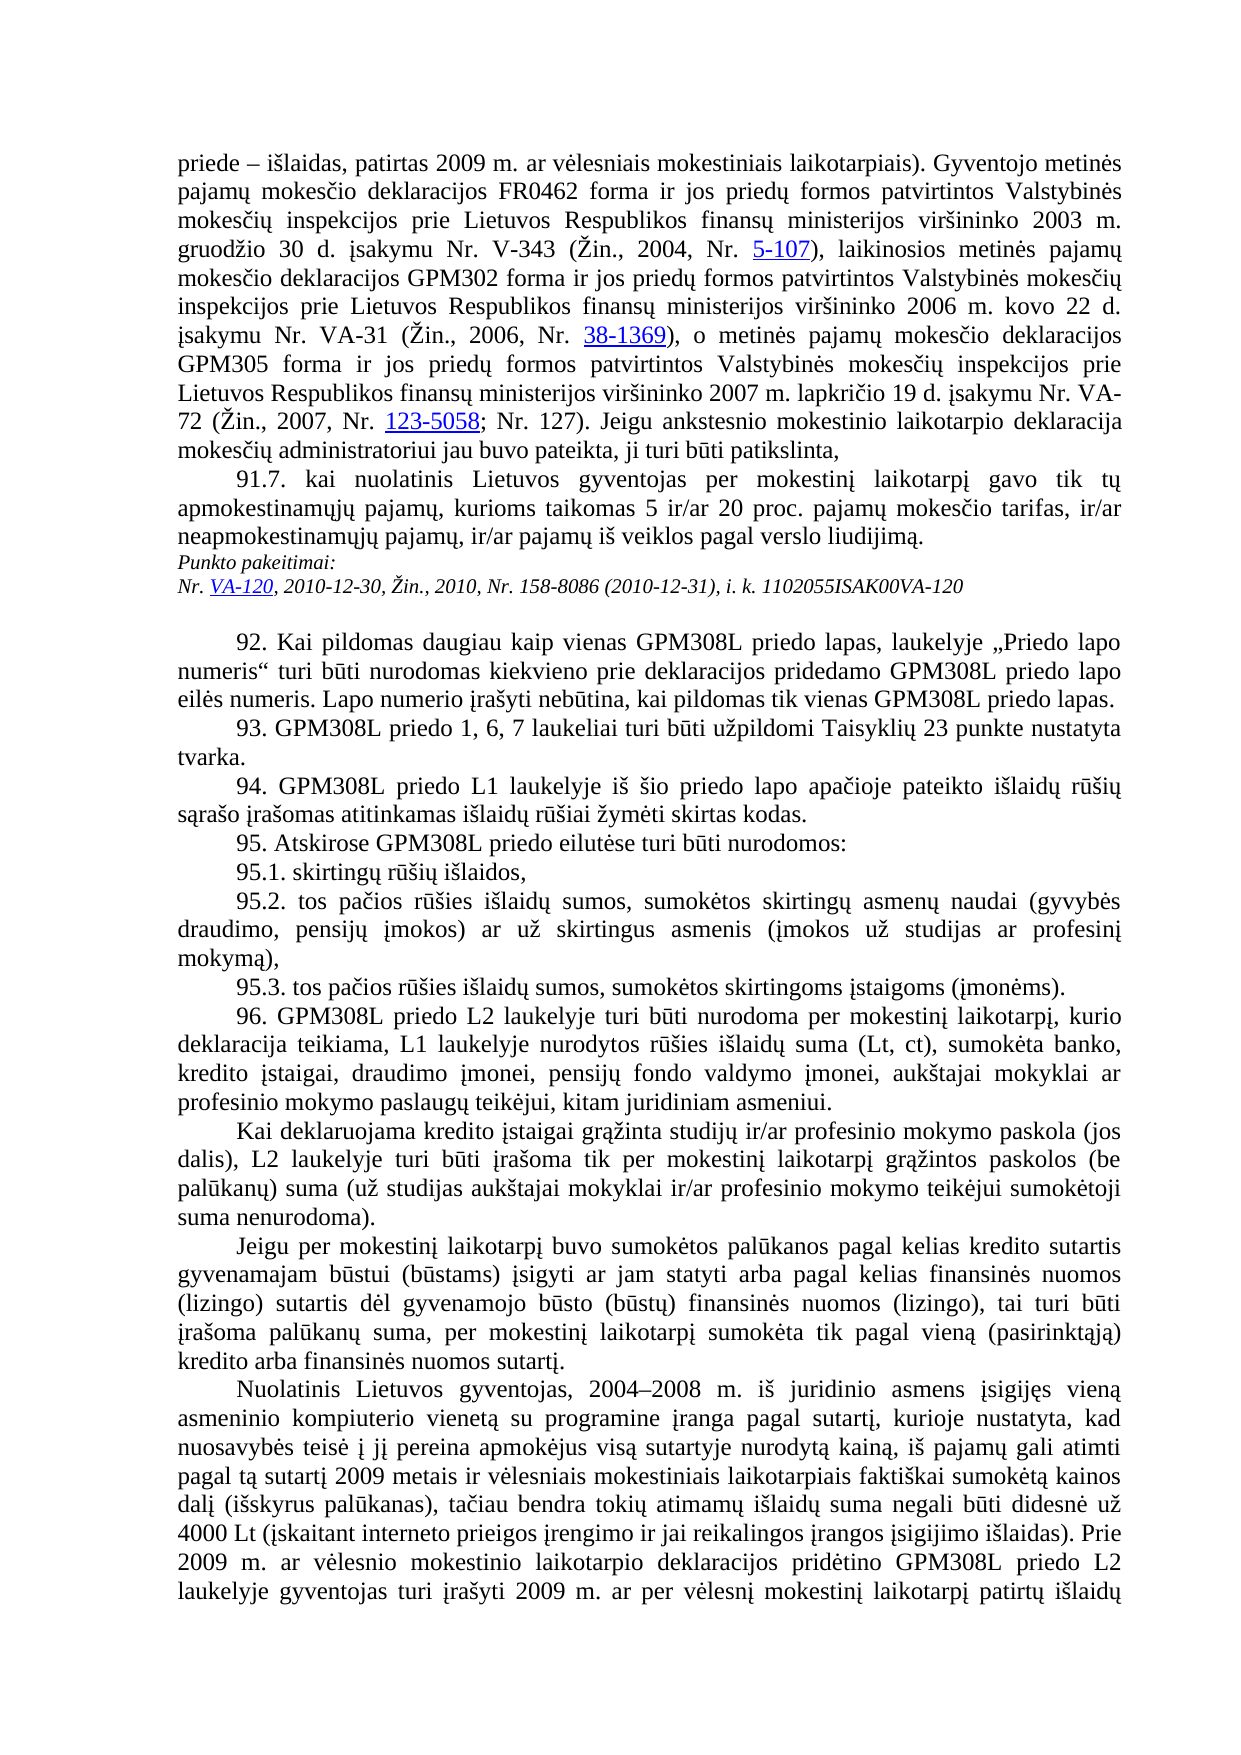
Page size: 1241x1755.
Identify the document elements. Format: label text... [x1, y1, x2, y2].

text 91.7. kai nuolatinis Lietuvos gyventojas per mokestinį laikotarpį gavo tik tų apmokestinamųjų pajamų, kurioms taikomas 5 ir/ar 20 proc. pajamų mokesčio tarifas, ir/ar neapmokestinamųjų pajamų, ir/ar pajamų iš veiklos pagal verslo liudijimą. [177, 464, 1122, 550]
text priede – išlaidas, patirtas 2009 m. ar vėlesniais mokestiniais laikotarpiais). Gyventojo metinės pajamų mokesčio deklaracijos FR0462 forma ir jos priedų formos patvirtintos Valstybinės mokesčių inspekcijos prie Lietuvos Respublikos finansų ministerijos viršininko 2003 m. gruodžio 30 d. įsakymu Nr. V-343 (Žin., 2004, Nr. 5-107), laikinosios metinės pajamų mokesčio deklaracijos GPM302 forma ir jos priedų formos patvirtintos Valstybinės mokesčių inspekcijos prie Lietuvos Respublikos finansų ministerijos viršininko 2006 m. kovo 22 d. įsakymu Nr. VA-31 (Žin., 2006, Nr. 38-1369), o metinės pajamų mokesčio deklaracijos GPM305 forma ir jos priedų formos patvirtintos Valstybinės mokesčių inspekcijos prie Lietuvos Respublikos finansų ministerijos viršininko 2007 m. lapkričio 19 d. įsakymu Nr. VA-72 (Žin., 2007, Nr. 123-5058; Nr. 127). Jeigu ankstesnio mokestinio laikotarpio deklaracija mokesčių administratoriui jau buvo pateikta, ji turi būti patikslinta, [177, 148, 1122, 464]
text 94. GPM308L priedo L1 laukelyje iš šio priedo lapo apačioje pateikto išlaidų rūšių sąrašo įrašomas atitinkamas išlaidų rūšiai žymėti skirtas kodas. [177, 771, 1122, 828]
text Nr. VA-120, 2010-12-30, Žin., 2010, Nr. 158-8086 (2010-12-31), i. k. 1102055ISAK00VA-120 [177, 574, 1122, 598]
text Punkto pakeitimai: [177, 550, 1122, 574]
text 95.1. skirtingų rūšių išlaidos, [177, 857, 1122, 886]
text Jeigu per mokestinį laikotarpį buvo sumokėtos palūkanos pagal kelias kredito sutartis gyvenamajam būstui (būstams) įsigyti ar jam statyti arba pagal kelias finansinės nuomos (lizingo) sutartis dėl gyvenamojo būsto (būstų) finansinės nuomos (lizingo), tai turi būti įrašoma palūkanų suma, per mokestinį laikotarpį sumokėta tik pagal vieną (pasirinktąją) kredito arba finansinės nuomos sutartį. [177, 1231, 1122, 1374]
text 92. Kai pildomas daugiau kaip vienas GPM308L priedo lapas, laukelyje „Priedo lapo numeris“ turi būti nurodomas kiekvieno prie deklaracijos pridedamo GPM308L priedo lapo eilės numeris. Lapo numerio įrašyti nebūtina, kai pildomas tik vienas GPM308L priedo lapas. [177, 627, 1122, 713]
text Kai deklaruojama kredito įstaigai grąžinta studijų ir/ar profesinio mokymo paskola (jos dalis), L2 laukelyje turi būti įrašoma tik per mokestinį laikotarpį grąžintos paskolos (be palūkanų) suma (už studijas aukštajai mokyklai ir/ar profesinio mokymo teikėjui sumokėtoji suma nenurodoma). [177, 1116, 1122, 1231]
text Nuolatinis Lietuvos gyventojas, 2004–2008 m. iš juridinio asmens įsigijęs vieną asmeninio kompiuterio vienetą su programine įranga pagal sutartį, kurioje nustatyta, kad nuosavybės teisė į jį pereina apmokėjus visą sutartyje nurodytą kainą, iš pajamų gali atimti pagal tą sutartį 2009 metais ir vėlesniais mokestiniais laikotarpiais faktiškai sumokėtą kainos dalį (išskyrus palūkanas), tačiau bendra tokių atimamų išlaidų suma negali būti didesnė už 4000 Lt (įskaitant interneto prieigos įrengimo ir jai reikalingos įrangos įsigijimo išlaidas). Prie 2009 m. ar vėlesnio mokestinio laikotarpio deklaracijos pridėtino GPM308L priedo L2 laukelyje gyventojas turi įrašyti 2009 m. ar per vėlesnį mokestinį laikotarpį patirtų išlaidų [177, 1374, 1122, 1604]
text 95.2. tos pačios rūšies išlaidų sumos, sumokėtos skirtingų asmenų naudai (gyvybės draudimo, pensijų įmokos) ar už skirtingus asmenis (įmokos už studijas ar profesinį mokymą), [177, 886, 1122, 972]
text 95.3. tos pačios rūšies išlaidų sumos, sumokėtos skirtingoms įstaigoms (įmonėms). [177, 972, 1122, 1001]
text 93. GPM308L priedo 1, 6, 7 laukeliai turi būti užpildomi Taisyklių 23 punkte nustatyta tvarka. [177, 713, 1122, 771]
text 95. Atskirose GPM308L priedo eilutėse turi būti nurodomos: [177, 828, 1122, 857]
text 96. GPM308L priedo L2 laukelyje turi būti nurodoma per mokestinį laikotarpį, kurio deklaracija teikiama, L1 laukelyje nurodytos rūšies išlaidų suma (Lt, ct), sumokėta banko, kredito įstaigai, draudimo įmonei, pensijų fondo valdymo įmonei, aukštajai mokyklai ar profesinio mokymo paslaugų teikėjui, kitam juridiniam asmeniui. [177, 1001, 1122, 1116]
